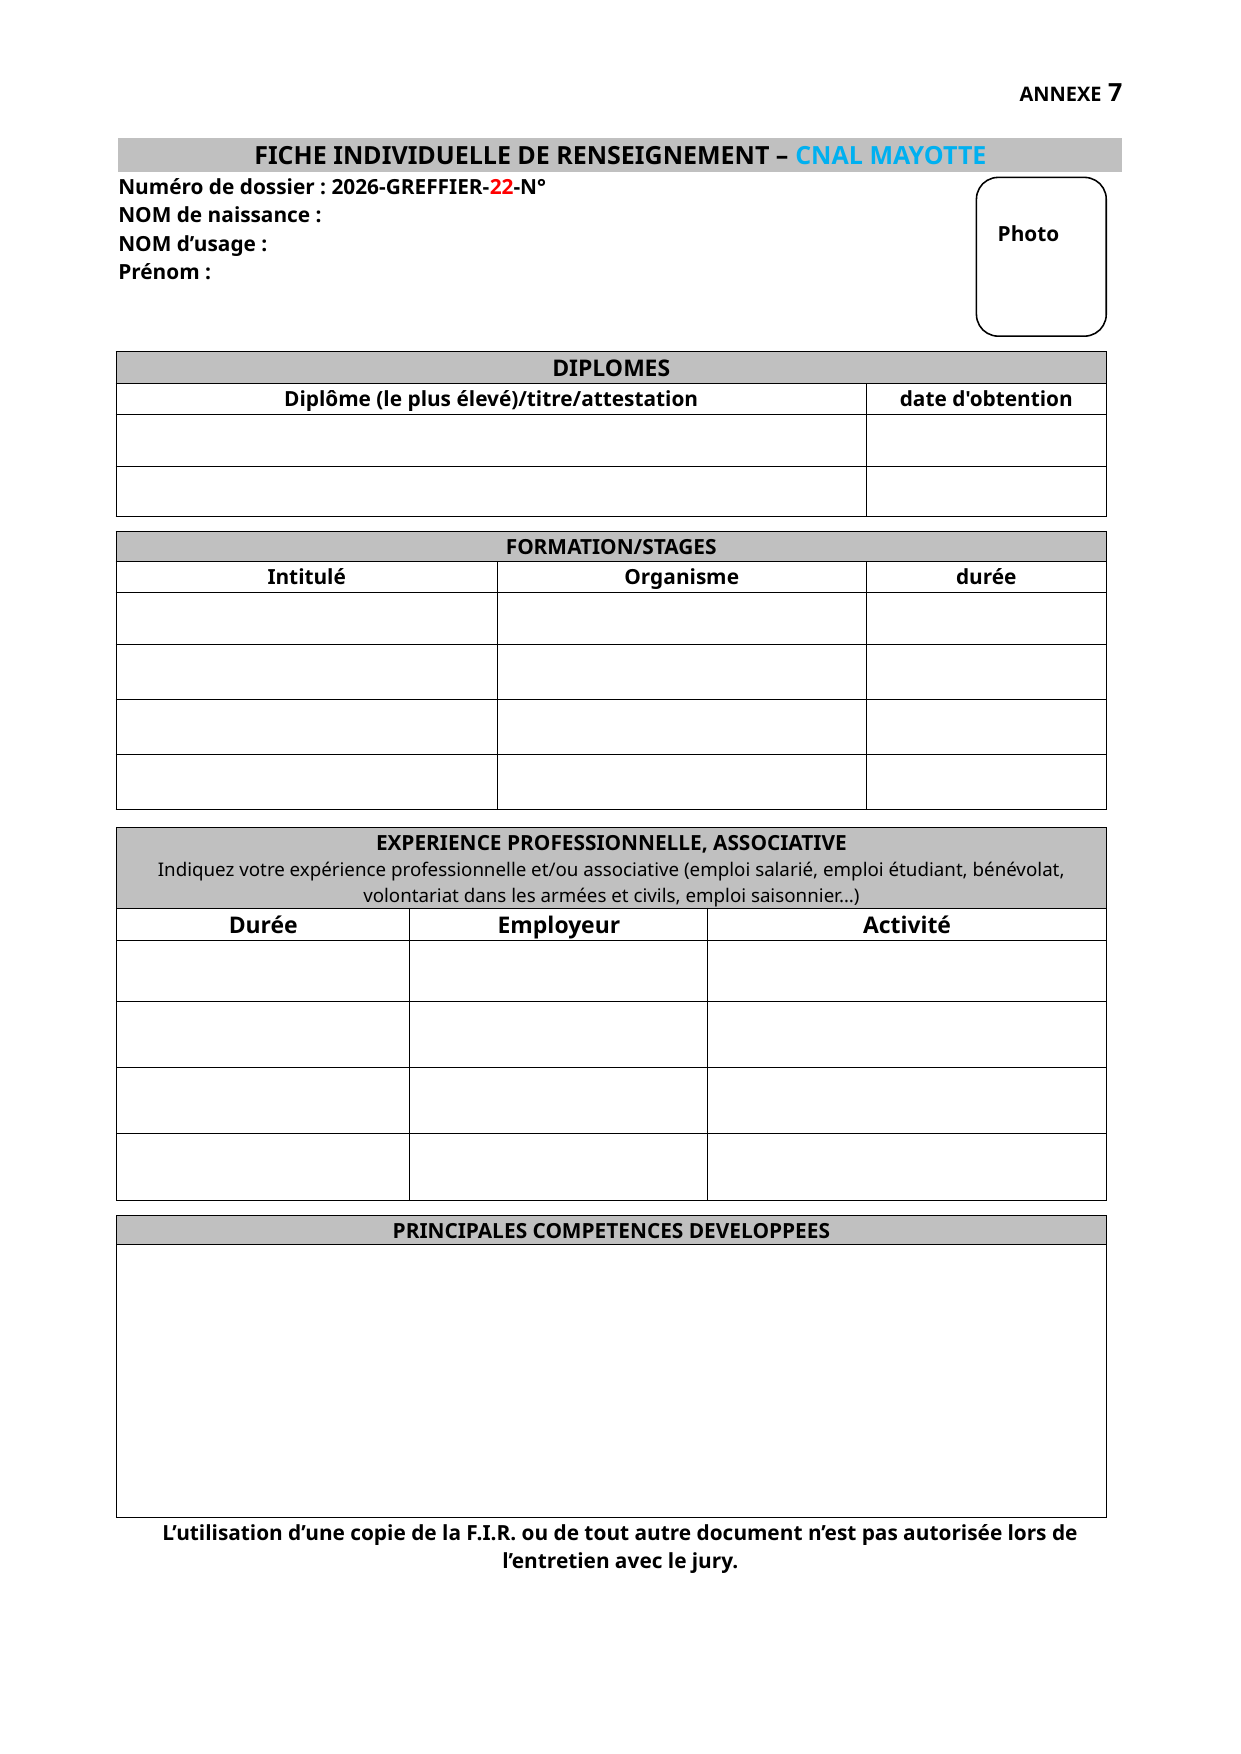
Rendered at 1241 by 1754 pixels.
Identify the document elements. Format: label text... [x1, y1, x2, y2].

table_cell [498, 755, 866, 809]
table_cell [867, 415, 1106, 466]
table_header DIPLOMES [117, 352, 1106, 383]
table_cell Diplôme (le plus élevé)/titre/attestation [117, 384, 866, 414]
text NOM d’usage : [118, 229, 975, 257]
table_cell [117, 1134, 409, 1200]
table_cell date d'obtention [867, 384, 1106, 414]
table_cell [117, 700, 497, 754]
table_header PRINCIPALES COMPETENCES DEVELOPPEES [117, 1216, 1106, 1244]
table_cell Organisme [498, 562, 866, 592]
table_cell [498, 700, 866, 754]
table_cell [867, 755, 1106, 809]
table_cell [867, 593, 1106, 644]
table_cell [708, 1002, 1106, 1067]
text [1108, 200, 1122, 229]
table_cell [117, 645, 497, 699]
table_cell [117, 467, 866, 516]
table_cell [117, 415, 866, 466]
text [1108, 257, 1122, 286]
text L’utilisation d’une copie de la F.I.R. ou de tout autre document n’est pas autorisée lors de l’entretien avec le jury. [118, 1518, 1122, 1575]
table_cell [117, 593, 497, 644]
table_cell Employeur [410, 909, 707, 940]
table_cell [410, 941, 707, 1001]
table_cell durée [867, 562, 1106, 592]
table_cell Durée [117, 909, 409, 940]
text [1108, 229, 1122, 257]
table_cell [410, 1068, 707, 1133]
table_cell Intitulé [117, 562, 497, 592]
table_cell Activité [708, 909, 1106, 940]
text Prénom : [118, 257, 975, 286]
text FICHE INDIVIDUELLE DE RENSEIGNEMENT – CNAL MAYOTTE [118, 138, 1122, 172]
table_cell [708, 941, 1106, 1001]
table_cell [867, 645, 1106, 699]
table_cell [867, 700, 1106, 754]
table_cell [117, 755, 497, 809]
text NOM de naissance : [118, 200, 975, 229]
table_cell [498, 593, 866, 644]
table_cell [708, 1134, 1106, 1200]
table_cell [867, 467, 1106, 516]
table_cell [708, 1068, 1106, 1133]
text Numéro de dossier : 2026-GREFFIER-22-N° [118, 172, 1122, 200]
table_header FORMATION/STAGES [117, 532, 1106, 561]
table_cell [410, 1002, 707, 1067]
table_cell [117, 1068, 409, 1133]
table_cell [410, 1134, 707, 1200]
table_cell [117, 1002, 409, 1067]
table_cell [117, 941, 409, 1001]
table_cell [498, 645, 866, 699]
table_header EXPERIENCE PROFESSIONNELLE, ASSOCIATIVE Indiquez votre expérience professionnelle et/ou associative (emploi salarié, emploi étudiant, bénévolat, volontariat dans les armées et civils, emploi saisonnier…) [117, 828, 1106, 908]
table_cell [117, 1245, 1106, 1517]
